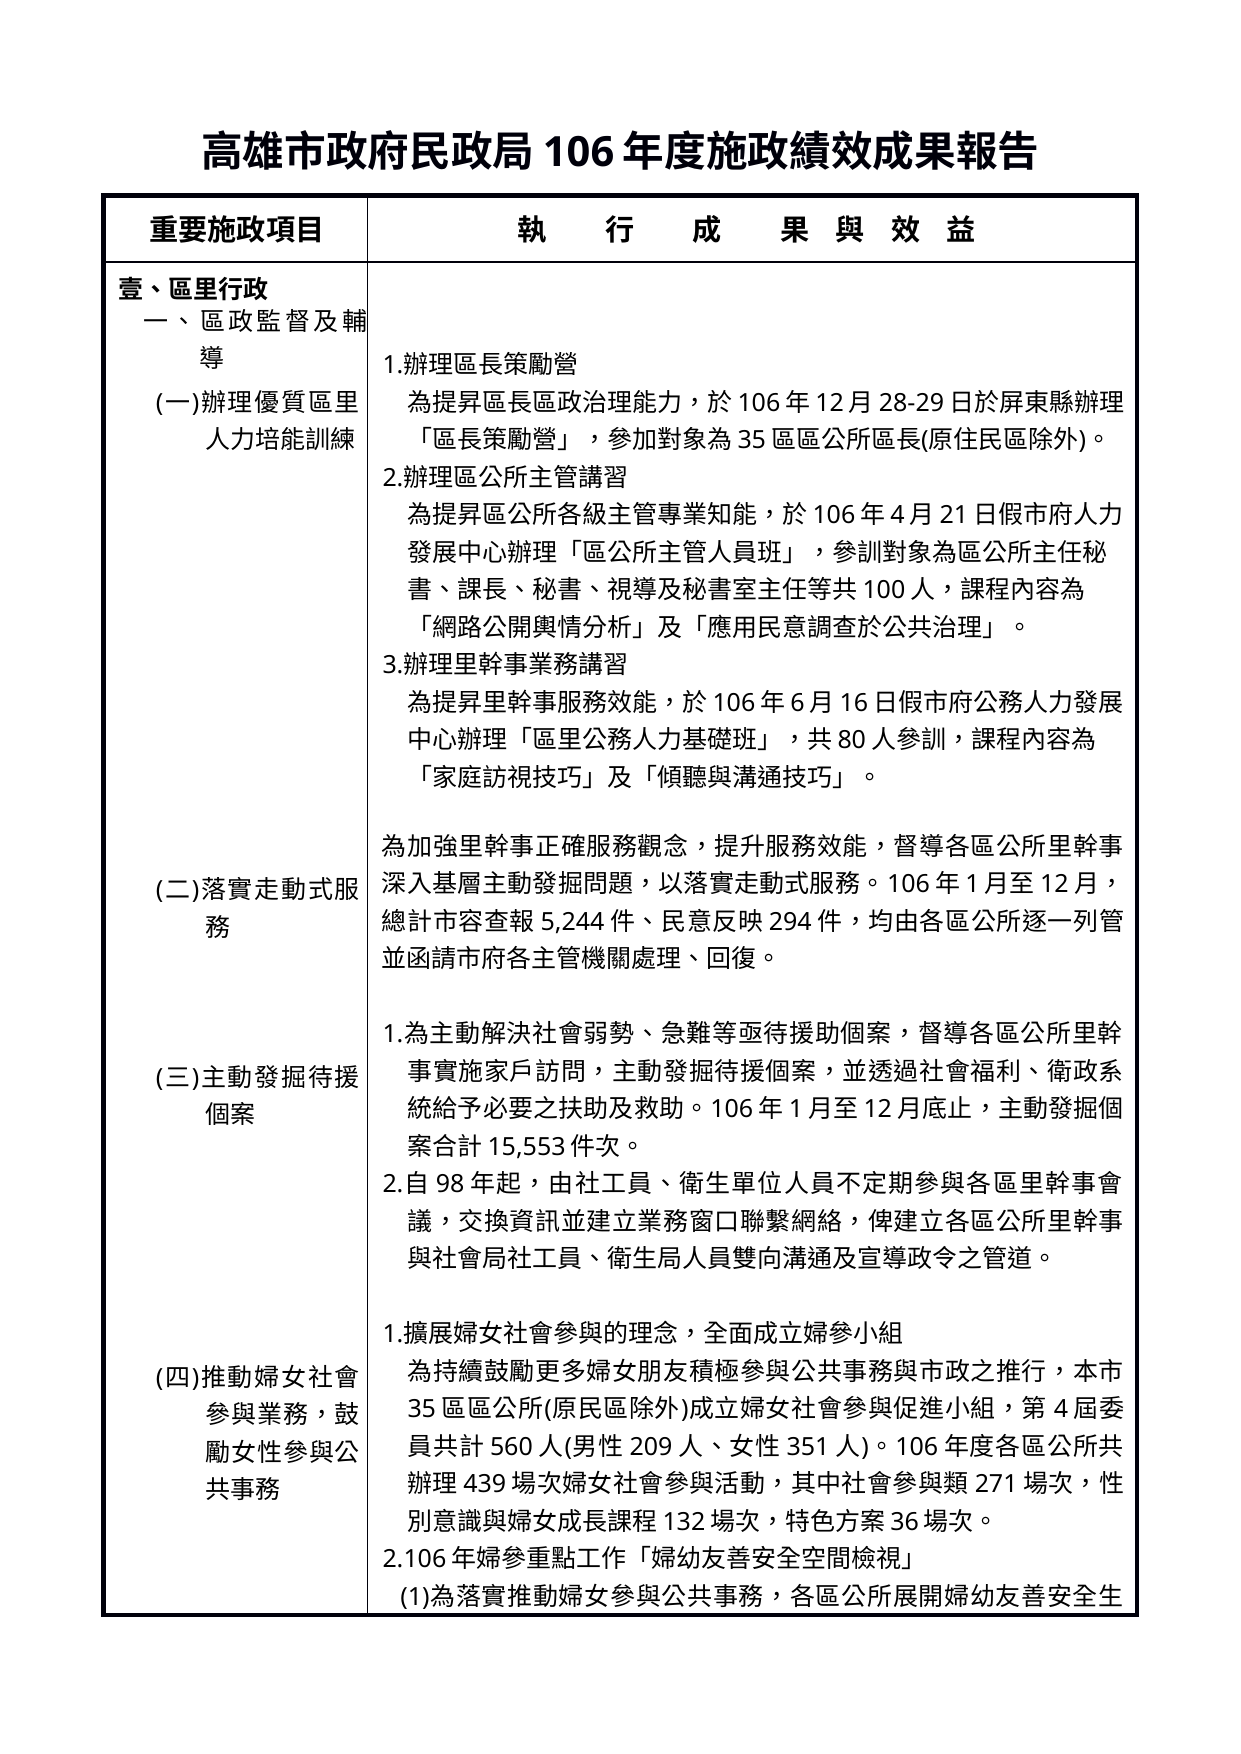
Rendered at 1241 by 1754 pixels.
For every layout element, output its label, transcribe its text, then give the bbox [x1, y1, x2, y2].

table_header 執 行 成 果 與 效 益 [368, 198, 1135, 261]
table_cell 1.辦理區長策勵營 為提昇區長區政治理能力，於106年12月28-29日於屏東縣辦理「區長策勵營」，參加對象為35區區公所區長(原住民區除外)。 2.辦理區公所主管講習 為提昇區公所各級主管專業知能，於106年4月21日假市府人力發展中心辦理「區公所主管人員班」，參訓對象為區公所主任秘書、課長、秘書、視導及秘書室主任等共100人，課程內容為「網路公開輿情分析」及「應用民意調查於公共治理」。 3.辦理里幹事業務講習 為提昇里幹事服務效能，於106年6月16日假市府公務人力發展中心辦理「區里公務人力基礎班」，共80人參訓，課程內容為「家庭訪視技巧」及「傾聽與溝通技巧」。 為加強里幹事正確服務觀念，提升服務效能，督導各區公所里幹事深入基層主動發掘問題，以落實走動式服務。106年1月至12月，總計市容查報5,244件、民意反映294件，均由各區公所逐一列管並函請市府各主管機關處理、回復。 1.為主動解決社會弱勢、急難等亟待援助個案，督導各區公所里幹事實施家戶訪問，主動發掘待援個案，並透過社會福利、衛政系統給予必要之扶助及救助。106年1月至12月底止，主動發掘個案合計15,553件次。 2.自98年起，由社工員、衛生單位人員不定期參與各區里幹事會議，交換資訊並建立業務窗口聯繫網絡，俾建立各區公所里幹事與社會局社工員、衛生局人員雙向溝通及宣導政令之管道。 1.擴展婦女社會參與的理念，全面成立婦參小組 為持續鼓勵更多婦女朋友積極參與公共事務與市政之推行，本市35區區公所(原民區除外)成立婦女社會參與促進小組，第4屆委員共計560人(男性209人、女性351人)。106年度各區公所共辦理439場次婦女社會參與活動，其中社會參與類271場次，性別意識與婦女成長課程132場次，特色方案36場次。 2.106年婦參重點工作「婦幼友善安全空間檢視」 (1)為落實推動婦女參與公共事務，各區公所展開婦幼友善安全生活空間檢視行動，截至106年12月底止，各區婦參小組檢視地點累計：公園120處、公廁31處、道路146處、市場22處、活動中心28處、治安死角41處、校園20處等，共計500處779項待改善項目，由區公所函報各項設施權管機關檢討改善，已獲改善有621項。 (2)結合檢視行動，找出並標示、紀錄社區內之治安死角、及容易發生治安問題的區域空間，共繪製42份「社區安全檢測地圖」。 (3)利用區公所各項集會及大型活動宣導、請里鄰長協助宣傳、於學校周邊發送地圖予家長及學童注意安全並張貼於公所網站、公佈欄、學校網站、里辦公處及里政資訊網廣為宣導，共計124場次，宣導人次共計13,301人(男5,939人，女7,362人)，宣導對象有學校、家長、學童、里民、不特定人士(網站)等。 本市38個行政區，幅員遼闊，截至106年12月底止，各區人口數以鳳山區359,120人最多，茂林區1,924人最少；若以里計，各里人口數最多者為左營福山里43,403人，最少為旗山區中寮里180人；若以面積而論，桃源區928.98平方公里為地理範圍最大行政區，鹽埕區1.4161平方公里最小。為使資源合理分配及有效利用，市府成立「行政區域規劃專案小組」，專職行政區域調整，俾使各行政區內基層幹部勞逸均等，資源合理配置及有效利用，區域均衡發展。 高雄有山、河、海等天然資源，各行政區各有自然或人文特色。因此，為發展地方區特色，促進在地經濟成長，輔導各區公所辦理區特色活動，研訂「高雄市政府民政局區特色活動審核作業實施計畫」。106年核定旗山、苓雅、內門、鳳山、林園、那瑪夏、大樹、鼓山、茂林、三民、鳳山、仁武、橋頭、甲仙、苓雅、旗津、新興、杉林、大寮、阿蓮、美濃、六龜及岡山等23區辦理30項活動，補助金額2,251萬元。 為瞭解本市小港區大林蒲鳳鼻頭沿海6里居民的遷村意願，106年3月設立「大林蒲鳳鼻頭普查專案辦公室」，由專人進駐並聘請12位約聘人員，106年4月14日公告開始進行普查，由里幹事及訪員親至各家戶面訪，並於6月7日完成普查作業，普查結果近9成民眾同意遷村，賡續協助進行遷村籌備作業。 為加強在地居民溝通，由哈瑪星地區民眾組成約1,800人榮譽大使顧問團，辦理8場榮譽大使顧問團講習會，協助宣達生態交通理念、盛典活動內容及活動配套措施說明，以利本市生態交通盛典活動之舉辦，同時展現公民參與的投入。盛典期間(10/2-10/6)並安排鹽埕、鼓山、左營、楠梓、三民、前金、苓雅、前鎮、旗津、小港等10區公所，共計46梯次、1,448人參與社區巡禮參訪，順利完成任務。 1.依地方制度法第82條第1項暨本市各區公所組織規程之規定，里長於任期內去職、死亡或辭職時，由區公所派員代理，並函報本府備查；其遺缺應自事實發生之日起3個月內完成補選；但所遺任期不足2年(即105年12月25日以後如遇里長出缺情形)者，則不再補選，由代理人代理至該屆任期屆滿為止。 2.106年里長出缺及派代情形如下： 1.各區公所審視實際需要召開里業務會報，本府及民政局均派員列席，以即時解決基層問題與滿足民眾需求。為表示對地方民意之重視，本府除請各局處指派業務單位且具決策權力的人員外，並由副市長及秘書長分別列席指導，以增進轄區內各機關協調聯繫效率。 2.106年計有楠梓、三民、美濃、前鎮及鳳山等5區召開里業務會報，建議案件237件，均由召開之區公所依規定登入本府「線上即時服務系統」之里業務會報建議案系統，再分別由本府各權責機關將辦理情形答復各建議人。 依「高雄市里民大會及基層建設座談會實施辦法」規定，「里為蒐集民情、反映民意、解決里內公共事務及其他重要事項，得召開里民大會或基層建設座談會，以每年召開一次為原則」。106年里民大會及基層建設座談會計有16里召開16場(里民大會10場10里、基層建設座談會6場6里)，建(決)議案或結論案共162件，均由召開之區公所依規定登入本府「線上即時服務系統」之里民大會建議案系統，再分別由本府各權責機關將辦理情形答復建議人。 1.為創新里政經營模式，民政局建置「里政線上e指通APP」，藉由網際網路的溝通介面平台，將里政資訊的觸角延伸至與市民互動中，以提供即時便利的服務。為推廣里政線上e指通APP，舉辦講習以宣導APP功能及操作方式，並安排參訪市立圖書館總館及搭乘輕軌體驗，藉以宣導市政建設成果，激發嶄新思維，進而以里政支持市政發展。 2.本活動於106年11月22日、24日分兩梯次辦理完竣，各區里長等約760人報名參加，市長、許副市長銘春皆親自出席。 「106年高雄市里長文康及講習活動」分別於3月1日至3日、8日至10日及15日至17日分三梯次辦理完成，計有558名里長參加。活動援例結合講習，由民政局張乃千局長親自為里長講授「液態社會下的新里政業務經營」，期許里長在里政業務經營上，投注更多的社會關懷，並追求生命中更高層次的勝利；里長上課出席踴躍，講習在熱烈討論氛圍中圓滿結束。 1.為協助里長以全新智慧方式服務里民，民政局特地建置里長與里民互動平台「高雄市里政線上e指通APP」，導入雲端智慧化管理，除了整合1999查通報及處理情形，更增加推播功能，讓里長透過APP將重要訊息隨時通知里民，更迅速快捷地跟里民互動，以強化里政經營績效。 2.為期使里幹事、里長、區公所同仁等主要使用者熟悉APP各項功能，爰辦理教育講習訓練，課程為開發系統之廠商講解APP操作以及系統管理，並讓參加人員於教育訓練時現場學習操作，如里長報修、重要訊息推播、里佈告欄、活動花絮、討論區、實物共享等功能。 1.內政部表揚資深績優民選地方公職人員內政專業獎章、特優村里長暨績優民政人員 內政部106年特優村里長暨績優民政人員表揚大會於106年7月18日假台北市國軍文藝活動中心戲劇廳舉行，本市受獎人員有3等內政專業獎章15位、特優里長15位及績優民政人員10位，合計40位。 2.表揚本市特優暨資深里長 本市106年特優暨資深里長表揚大會於106年8月18日假享溫馨囍宴會館大寮旗艦店3樓璀璨風華廳舉行，表揚特優里長91位，資深里長156位，合計247位。 依據「高雄市市議員及里長福利互助自治條例」，辦理市議員、里長福利互助補助。106年度因病住院醫療補助290件，補助金額678萬2,777元；喪葬補助41件，補助金額504萬元，共331件，合計1,182萬2,777元。 依據「高雄市里鄰長喪葬補助及遺族慰問實施要點」，核發本市里長喪葬補助及遺族慰問金，106年請領補助費及慰問金之里鄰長遺族計252人次(里長8人，鄰長244人)，共發給慰問金382萬元整。 本市106年(87年次役男)兵籍調查作業，依規定於106年2月底前完成，總計有15,725位役男接受兵籍調查，並已建立兵籍資料。 1.本市辦理106年役男徵兵檢查計17,156人。 2.本市徵兵檢查會計完成21,325位役男體位核定(內含105年11、12月完成體檢役男)，其中核定常備役體位14,553人(68.2％)、替代役體位1,090人、免役體位5,348人(含持重大傷病證明計82人、身心障礙證明計265人)、體位未定334人。(內含87年次役男4,024人)。 3.本市辦理役男申請改判體位複檢案計607件，入營驗退案計135件。 4.提供外縣市役男申請於本市代辦體檢計2,284人。 為尊重役男生涯規劃，擴大辦理19歲及106年6月應屆畢業役男，申請儘早入營服役措施。106年應屆畢業役男計有1,709人提出申請，均順利於6 月下旬至9月間徵集入營，使渠等役男能依個人生涯規劃儘早入營、退伍、就學、就業。 1.徵兵及齡男子經徵兵檢查後，其體格適合服「常備兵」或「替代役」者，辦理軍種、徵集順序抽籤，據以辦理徵集入營。 2.106年本市辦理273個場次役男抽籤，完成1萬2,896位役男抽籤作業。 役男經過抽籤，決定應服軍種兵科及入營順序後，依據內政部配賦，106年本市辦理102梯次役男徵集作業，徵集役男1萬4,417人入營服役。 一般替代役在政府公部門擔任輔助公共安全或社會服務之事務，以替代方式履行兵役義務，106年本市役男計2,582人提出申請服專長及一般資格替代役，錄取2,285人，錄取率為88%。 1.研發替代役於主管機關認可之公、私部門從事科技或產業研究發展工作，106年本市計705人通過研發替代役甄選資格，錄取532人，錄取率為75%。 2.107年起，國防部為儲備動員戰力，83年次以後出生之役男將回歸4個月常備兵役軍事訓練，爰停止辦理83年次以後出生役男申請服研發及產業訓儲替代役，82年次僅可申請服研發替代役。 產業訓儲替代役於主管機關認可之公、私部門從事技術工作，106年本市計73人通過產業訓儲替代役甄選資格，錄取39人，錄取率為53%。 依據「役男申請服替代役辦法」作業規定，106年本市計審查並核定役男276人服家庭因素替代役，並已徵集266位役男入營。 依據「常備役體位因家庭因素及替代役體位服補充兵役辦法」作業規定，106年本市計審查並核定役男907人因家庭因素服補充兵，並已徵集864位家庭因素補充兵役男入營。 依據「常備兵補充兵服役規則」及「替代役役男提前退役辦法」作業規定，106年本市計71位常備兵現役軍人因家庭因素申請提前退伍，36位替代役現役役男因家庭因素申請提前退役。 1.關心在營軍人及替代役役男家屬生活，凡經濟發生困難者，列級生活扶助等級，發放服兵役役男家屬一次安家費及三節生活扶助金，常備役三節生活扶助金及安家費共發放464萬9,730元、受益戶210戶521人；替代役三節生活扶助金及安家費共發放371萬2,060元，受益戶160戶393人。 2.常備役傷亡慰問因公(病、意外)死亡10人，共發放726萬4千元。 3.緬懷先烈春、秋祭國殤慰問國軍忠烈暨殉難人民烈士，發放市長慰問金計36萬元。 1.鼓勵替代役役男參與公益活動，發揮「公益、關懷」的人文精神，形塑替代役役男愛心服務社會之良好形象。 2.執行成果： (1)歲末年終獨居老人居家關懷及環境清潔暨年菜送溫情： 本活動自106年1月2日起至2月10日止，號召189人次替代役役男，協助57位獨居老人家度過溫馨的新年。 (2)捐血活動： 106年1月20日及7月28日辦理「高雄市替代役役男捐血活動」活動，計543人參加，捐血16萬6,790cc。 (3)關懷阿公阿嬤及協助環境清潔： 為協助獨居、年邁行動不便或生活自理困難長者居家清潔及生活關懷，特於106年8月1日起至9月30日止，投入28位替代役，協助本市18戶長者居家打掃，展現役男敬老愛老大愛精神。 為行銷幸福城市並落實健康管理理念，與各榮眷社區里長合辦眷村健康講座，106年計辦理16場次，參加人數2,055人，會中並配合活動辦理施政滿意度調查，滿意度結果達90%，獲榮眷社區里民的肯定與支持。 為緬懷忠烈，軍人忠靈祠燕巢園區及鳥松園區、忠烈祠分別於106年3月及9月辦理春、秋兩季祭典活動，均邀請當地軍政首長、代表及遺族約2,000餘人參與祭典活動與祭，場面隆重、溫馨感人。 本市兵役處106年獲中央對等補助300萬元，於軍人忠靈祠燕巢園區設置生命紀念樹葬園區，使用面積為1,749平方公尺，計有352個穴位。 為弘揚當年參戰官兵英勇事蹟，於衛武營都會公園內成立全台第一個八二三臺海戰役紀念館，除讓民眾藉此景仰戰役中的歷史英雄，並可作為戰爭與和平之全民國防教育場域，讓國人省思和平的可貴，並成為市民緬懷歷史新地標。106年參觀人數約計7,650人。 本市106年替代役備役役男列管人數合計3萬8,156人，依服役組別分類管理及每月更新全市列管人數。 本市替代役備役役男演訓召集及一般替代役役男在職訓練暨編管中心揭牌典禮於106年7月14日假鳳山區公所大禮堂辦理，是日召集公共行政役備役役男90人及現役一般替代役役男150人共同實施防災訓練暨編管中心成立揭牌典禮，藉由防災訓練及實地演練，以儲備本市支援災害防救人力。 本市106年後備軍人列管人數合計32萬2,143人。 運用後備軍人組織系統，辦理捐血、防疫等公益活動執行成果： 1.捐血公益活動 106年本市與各區後備軍人輔導中心共同辦理捐血活動，共捐輸17萬3,250cc愛心熱血。 2.淨山及登革熱防治公益活動 本市各區後備軍人輔導中心積極動員後備軍人及眷屬，進行社區掃街清除登革熱病媒蚊孳生源，並分別假壽山公園、大崗山及林園中芸海灘辦理3場次淨山淨灘活動，動員後備軍人及眷屬250人次，用行動來維護自然生態環境，愛地球。 1.106年8月份實施本市38區役政業務督考訪視，藉業務平時考評及年度業務訪視，檢視業務缺失，落實行政革新，使役政業務臻於完善。 2.106年內政部役政署役政業務定期督訪，本市成績評列A組優等。 1.本市106年全民防衛動員暨災害防救(民安3號)演習及軍民聯合防空(萬安40號)演習於5月11日辦理，尤其在警察局主導及相關單位努力下，本市軍民聯合防空(萬安40號)演習成績獲演習統裁部評鑑為全國第1名。 2.協助市府辦理水災災害防救演習，申請國軍支援市府水利局於106年6月6日假本市茄萣區興達港漁會旁辦理「106年水災災害防救演習」，兵役處協請陸軍第八軍團、陸軍工兵訓練中心、陸軍39化兵群及高雄市後備指揮部，計支援兵力31人及履帶機動橋、重型消毒車及中型戰術輪車等9車輛，演習順利成功，提升民眾防災教育。 3. 106年6月豪雨、7月尼莎、海棠颱風及8月天鴿颱風期間，本市協調國軍兵力支援六龜、那瑪夏、旗山、桃源、甲仙等5區，申請國軍兵力711人次及機具133輛次，協助災害防救及市民撤離等工作。 建立軍民良好互動、加強在營軍人慰問，藉以關懷激勵國軍官兵士氣，於三節前組團分赴各新訓中心及轄區陸軍、海軍、憲兵、後備及外島等部隊慰問，共計62個單位，計發放慰勞款338萬元。 1.兵役處輔導之市府員工社團「包裝藝術社」，於106年辦理12次社團課程活動，並舉辦3次成果作品展示。 2.配合人事處宣傳，提供活動相片及作品於社團櫥窗展出達1個月，並於106年11月3日參加「高雄市政府106年員工社團成果展」，獲市府同仁熱情參與。 3.106年度社團活動評鑑成績為98分(初評)，評列為優等。 1.辦理106年春節揮毫活動 106年1月18日及19日假本府鳳山行政中心大禮堂舉辦三個場次，由八方藝術學會及王振生翁文教慈善基金會邀請書法大師現場揮毫，現場贈送500幅春聯予民眾，讓市民朋友提早體驗年節氣氛。 2.辦理「106年度市民集團婚禮」 106年度市民集團婚禮於106年6月10日假高雄巨蛋舉行，共有150對新人參加，現場約2,000位親友觀禮。福證儀式由許銘春副市長為新人證婚，介紹人由本府法制局局長陳月端擔任、證人分別由民政局張乃千局長及社會局姚雨靜局長擔任。當日現場新人、來賓及觀禮人員透過「Kaohsiung Fall In Love」留下溫馨美好回憶。另於6月25日假四維行政中心3樓多媒體簡報室，安排新人與市長合影留念。 3.辦理106年孝行獎 活動於8月26日假君鴻酒店與高雄意誠堂關帝廟及高雄港口慈濟宮合辦，除各提供獎助金1萬元給10名得主外，高雄港口慈濟宮更提供後續獎助學金的關懷，讓貧困學子在求學階段無後顧之憂，活動安排孝行楷模進行點心DIY後贈與長輩表孝心及參訪85大樓。 4.辦理106年「16歲單車成年禮─20公里挑戰行」 活動於11月4日辦理，約500名學子從鳳山行政中心府前廣場出發沿澄清湖、東便門、訓風砲台及鳳山溪自行車道騎乘約20公里，參加人數為歷年最多。 1.辦理「消弭對同志歧視教育研習班」 本課程分別於5月2日及6月6日假本府公務人力發展中心辦理完竣，計164名同仁參訓，經統計結果，認為對第一線服務工作有所助益，高達九成以上。另人發中心已將本課程剪輯成線上課程，於107年上架至「港都e學苑」，供市府所有同仁學習。 2.辦理106年同志公民運動 活動以「多元公民-眾聲喧嘩」為主題，分別於11月2日及5日舉辦「同志權益聯繫會報」及「酷兒達人秀決選暨同志友善社團擺攤」等活動，首次辦理「同志權益聯繫會報」。 3.辦理「2017人權紀念音樂會」 活動於12月10日於捷運美麗島站光之穹頂大廳辦理，首次邀請聲樂家、小提琴家及烏克麗麗演奏人權議題曲目，用音樂帶領大家回顧過往追求人權所付出的努力，現場約250人聆聽。 4.辦理人權學堂業務 人權學堂106年辦理活動如下： 1.輔導本市宗教團體辦理設立登記 本市登記有案寺廟1,475間、教堂79間、基金會9間，合計1,563間。依據「監督寺廟條例」、「辦理寺廟登記須知」、「寺廟登記規則」、「高雄市政府審查宗教業務財團法人設立許可及監督要點」及相關法令，積極輔導宗教團體發展宗教相關業務。 2.辦理本市寺廟全面換證作業 配合內政部辦理全面換證作業，本市須換證之寺廟數近1,500家，截至106年12月底換證率98.71%，換證率六都第一，其餘未能換證部分全數報請內政部研議。 3.輔導土地及建物合法化件數 截至106年12月止，已受理寺廟申請興辦事業計畫108案，同意件數62案，受理中46案。 4.輔導寺廟辦理地籍清理件數 截至106年12月止，已受理申辦土地更名登記33案，同意件數計33案。完成更名登記土地計126筆，面積合計12萬3,552.62平方公尺。 5.辦理宗教活動防制計畫 截至106年12月31日止，通報(含宣導)宗教活動3,593件，其中區公所2,233件、消防局1,384件、警察局299件及環保局461件(部分重複通報或宣導)；另截至106年12月31日止，針對廟會活動裁罰案件合計1,623件，罰鍰計486萬元，受裁罰團體132家，其中47家立案寺廟，其餘85家係未登記宗教場所，未來持續針對未登記宗教場所加強取締。 6.舉辦宗教團體法(草案)座談會 為加強各界宗教團體法(草案)認識並透過意見交流，於106年7月18日假鳳山行政中心大禮堂與內政部共同舉辦宗教團體法(草案)座談會，參加人數約350人。 7.辦理宗教執事人員業務講習活動 為輔導寺廟合法化及宣導相關法令予寺廟執事人員，於10月25及27日，分別於前鎮及岡山等區辦理2場次宗教執事人員業務講習。講習內容從宗教團體登記(變動)制度、宗教事業土地與建物法令談起，由民政局資深同仁擔任講師，透過淺顯易懂案例分享，讓宗教團體更了解申請程序，有助於日後申辦案件之順暢。其中前鎮場次特別規劃結合市政參訪行程，會後邀請宗教團體一同搭乘輕軌，親身體驗大眾運輸帶來之便利性，2場次共計約有350人參加。 8.辦理106年高雄市政府宗教事務輔導小組會議 為協助本市宗教團體解決目前遭遇困境及進行相關議題研討，於12月21日假鳳山行政中心3樓簡報室召開106年高雄市政府宗教事務輔導小組會議，共20名宗教執事代表參與，提案討論事項10案，臨時動議4案，會後將函請各權管機關依決議內容研處。 1.提報內政部表揚105年績優宗教團體 內政部於106年9月1日表揚105年度績優宗教團體，本市獲表揚的宗教團體有紫竹林精舍等22家，其中有1家(紫竹林精舍)同時亦獲行政院獎勵。 2.辦理本市105年度績優宗教團體觀摩暨表揚大會 為鼓勵寺廟、教會(堂)力行祭典節約，減少浪費，將節省經費興辦公益或慈善事業，以促進地方建設，造福社會人群，於106年8月10日至11日辦理績優宗教團體觀摩暨表揚大會。105年度捐資金額達100萬元以上獲表揚的績優宗教團體共122家，捐資金額總計8億5,372萬7,178元。 1.市府已核定真耶穌教會、天主教山地教會、曠野教會、青山教會、愛農教會、妙禪寺、白雲寺、北極殿(小愛小林土地公廟、日光小林土地公廟)及杉林重生教會等10案所提報之興建計畫書並簽訂協議書。 2.真耶穌教會、天主教山地教會、曠野教會、青山教會、愛農教會、妙禪寺及杉林重生教會等7案已取得建照。其中真耶穌教會、天主教山地教會及愛農教會已將建物所有權登記為本市，管理機關為民政局，並簽訂委託管理契約書。餘曠野教會、妙禪寺及杉林重生教會未取得使用執照；白雲寺及北極殿(小愛小林土地公廟、日光小林土地公廟)未於莫拉克颱風災後重建特別條例施行期滿前(103年8月29日)取得建照，將依一般申請興建寺廟程序辦理。 3.另依據市府與青山教會102年簽訂協議書規定，教會於建物完成後，未持續與市府簽訂委託管理經營契約，依協議書與該教會終止契約。持續辦理公告徵求其他宗教團體經營該設施等事宜。 1.因應電子化申請作業趨勢，於101年7月建置「線上調解聲請服務系統」，並於103年10月就使用情形進一步更新版面，以貼近民眾使用習慣。106年線上申請2,833件，累計至106年12月止，線上申請調解案件數8,561件，未來將持續請各區公所協助宣導市民善加利用。 2.辦理「106年度調解委員觀摩聯誼暨講習活動」 「106年度調解委員觀摩聯誼暨講習活動」於106年5月2至3日假東部地區辦理，會中表揚105年度績優調解委員會及績優調解人員等；另講習活動邀請臺東地方法院侯弘偉法官及財團法人汽車交通事故特別補償基金盧德彰專員講授調解業務相關法令新知，供調解委員未來調解時可參考運用。 3.辦理「105年度各區調解委員會調解績效考評」 依據法務部106年修訂「法務部鄉鎮市調解獎勵金核發要點」規定，於106年4月14日假民政局四樓防災通報中心辦理「105年度各區調解委員會調解績效考評」，並於5月23日提供初評名次前12名之區公所成績函報法務部評定，106年11月09日經法務部核定本市所轄調解委員會績效為第2級。 4.協助內政部舉辦「105年調解案件榮獲中央各獎項績優人員表揚大會」 協助內政部於106年9月12日假臺北市國軍文藝活動中心舉辦「105年調解案件榮獲中央各獎項績優人員表揚大會」，本市共9位資深調解委員服務年資30年以上獲頒總統感謝狀。 為提高民眾申辦業務便利性，市立殯儀館及納骨塔服務中心均成立單一窗口受理民眾申請各項殯葬設施的使用。105年第一殯儀館受理申請殯儀設施18,132件，火化作業17,472件；第二殯儀館受理殯儀設施3,923件，火化申請3,500件；總計共受理申請殯儀設施22,055件，火化作業共20,972件。公墓安葬84件，納骨塔晉塔數14,792件。 1.因應民眾清明節掃墓的傳統習俗，為讓民眾方便圓滿地完成此一祭祖習俗，本府特辦理「106年度清明節為民服務工作」，並成立「掃墓勤務協調中心」，於3月25、26日及4月1日至4日等6日提供免費掃墓接駁車直達墓區，並配置人員於各主要公墓區、納骨塔區等處現場引導交通動線及提供即時服務。各項服務措施藉由記者會、殯葬管理處官網「清明專頁」、有線電視跑馬燈、本府LINE官方群組、環保局垃圾車懸掛布條等多元方式積極宣導，於106年4月4日圓滿完成。 2.因應每年中元普渡習俗，殯葬管理處聯合高雄市葬儀商業同業公會、大高雄葬儀商業同業公會、高雄市園藝花卉商業同業公會、高雄市花業協會、高雄市殯禮服務職業工會、高雄市殯葬改革協會及高雄市佛臨濟助會等人民團體及殯儀服務業者辦理普渡活動，106年9月11日(農曆7月21日)於殯葬管理處圓滿完成。 1.核發殯葬禮儀服務業經營許可案 為落實殯葬管理條例第42條規定：「經營殯葬服務業，應向所在地直轄市、縣(市)主管機關申請經營許可後，依法辦理公司或商業登記，並加入殯葬服務業之公會，始得營業」。本市殯葬禮儀服務業申請經營許可案，106年許可41件，備查42件，變更68件，廢止27件，停業6件，復業7件，共計155件。總計自92年7月1日至106年12月底止，許可總件數550件，備查總件數600件，合計1,150件。 2.辦理違法殯葬設施拆除案 本市於106年1月11日拆除位於三民區鼎金段114、210及211地號之違法殯葬設施，另於同(106)年度1月16日拆除橋頭區甲樹路151號等共三處之違法殯葬設施。 3.處罰違反殯葬管理條例規定之案件 辦理本市106年度度違反殯葬管理條例案件共計11件，經裁處行政罰鍰總計194萬元，已繳納罰鍰83萬元。 1.本市106年度殯葬設施與殯葬禮儀服務業查核及評鑑，接受查核評鑑殯葬服務業之業者共計202家、公立殯葬設施計有殯儀館設施4處及納骨塔(堂)29座。第一階段評選殯葬服務業15家、公立殯儀館設施2處及納骨塔(堂)2座進入第二階段複評，於106年9月15日評鑑績優業者共計優等11家、甲等3家，評鑑結果同步公佈於殯葬管理處網站及製作海報張貼於公立殯葬設施與公立醫院供民眾參考。並於107年1月25日假殯管處行政中心辦理頒發獎狀公開表揚；另未配合106年度排定評鑑者，已將相關名單公佈於殯葬管理處網站，列入受輔導對象並積極輔導改善。 2.為落實生前殯葬服務契約之管理及保障消費者的權益，依據查核生前殯葬服務契約協調聯繫實施方案，辦理106年度生前契約業者會計師查核，清查轄內6家業者，於106年9月15日查核完成，結果皆符合規定。 1.第一殯儀館火化場家屬休息室改善工程 第一殯儀館火化場家屬休息室因現有空間使用動線、設施陳舊不足，難以符合民眾需求，重新規劃家屬休息室之空間動線及提供溫馨休息環境，並於整修後委由民間專業廠商經營輕食餐飲區域，藉此方式提供簡單、健康之輕食及飲品，以服務治喪及洽公民眾，塑造專業、便民、高效率的服務，期能提升市府為民服務品質，讓家屬、業者滿意及政府形象提升之三贏局面。 2.開放信用卡繳納規費 為提供民眾更多元的繳費方式，增加繳款便利性，與財團法人聯合信用卡處理中心合作，建置「公務機關信用卡繳費平台」，自105年8月1日開放民眾以信用卡支付殯儀設施使用費，截至106年12月已受理1,637件。 1.推動環保金爐委外經營及禁止庫錢露天燃燒 為徹底解決露天焚燒紙庫錢的空氣污染問題，本市殯葬管理處於103年1月創全國之先，設置4座附有完整空污防制設備的環保金爐(第一殯儀館3座、第二殯儀館1座)，103年焚燒量420公噸，104年焚燒量1,300公噸，105年全年焚燒量為1,400公噸，106年全年焚燒量為1,450公噸，成效卓著。106年12月22日再首創環保金爐委外經營管理，完成既有4座環保金爐設備移交予廠商開始收費經營管理(OT)；另將增設2座環保金爐(BOT)，預定107年4月完工，屆時本市將完全禁止庫錢露天燃燒。 2.第一殯儀館及第二殯儀館禮廳全面實施電子輓額 為推動垃圾減量環保措施，避免燃燒傳統布(紙)製輓額造成空氣污染，第一殯儀館及第二殯儀館於106年1月1日全面實施電子輓額，禁止傳統布(紙)製輓額。自103年2月試辦電子輓額，103年提供763場次6,884件電子輓額，104年提供1,012場次14,474件電子輓額，105年提供3,828場次93,767件電子輓額。106年1月1日起，共提供4,895場次149,861件電子輓額，成效卓越。截至106年12月31日止，本市計提供10,498場次264,986件電子輓額。 3.本市樹灑葬免收規費再延長2年 為落實殯葬設施環保化，本市設置2處樹灑葬區:旗山樹葬區及燕巢深水山公墓(璞園)樹灑葬區。為提高民眾接受環保葬法，設籍本市市民樹灑葬免收規費的措施，將再延長2年至107年4月25日止。截至106年12月31日，旗山區已使用1,224個穴位，燕巢深水山公墓(璞園)已使用1,163個穴位，共使用2,387個穴位。依103年213件，104年412件，105年654件，106年930年之申請件數趨勢，顯見市民接受意願提高。 1.辦理杉林區第四公墓暨納骨塔新設工程 為有效解決杉林區第四公墓舊納骨塔滲水陳疴，因應當地居民身後晉塔需求，並配合覆鼎金公墓回教墓區遷葬後回教徒墓葬用地需求，規劃於杉林區第四公墓範圍內(杉林段26-97地號)新設納骨塔(可容納15,000個櫃位)、樹灑葬區(640個穴位)及歸真園區(400個輪葬穴位、34個土葬墓基)，開發面積約0.95公頃。106年10月6日開工，歸真園區預定107年2月完工，納骨塔預定107年10月完工。 2.高雄市公立納骨塔增設櫃位及周邊修繕案 為解決納骨塔櫃位不足之需求並考量宗教性差異，自105年起至109年，於仁武、鳳山、湖內、內門、旗山、路竹等6區增設15,200個櫃位及進行周邊綠美化工程，以解納骨塔櫃位不足之需並美化納骨塔周邊環境。櫃位面板均採現代化設計，並配合裝潢燈光，營造高質感的緬懷空間，除單人櫃位，並增加雙人位、西式櫃位，提供多樣選擇。 3.完成公墓道路、納骨塔設施改善案 總經費639萬6千元，施作區域為內門區公墓道路，六龜、岡山、彌陀、仁武、路竹、大社等區納骨塔周邊設施修繕，106年6月1日開工，11月20日完工。 4.完成旗津生命紀念館增設「祈福燈」 為活化旗津生命紀念館空間利用，運用民間寺廟光明燈構想，於1樓大廳設置1,728座LED手工精製白色觀世音菩薩祈福燈。經費350萬元，106年3月31日完工，6月27日開放民眾申請，截至12月31日止，已使用580座。 5.完成內門第七公墓地坪整修及擋土牆改善工程 改善105年6月連續豪雨影響造成納骨塔周邊多處地層下陷及擋土牆掏空。經費239萬6,100元，106年5月30日完工。 6.完成行政院核定「105年莫蘭蒂、馬勒卡及梅姬風災所需公共設施復建經費」復建工程 (1)田寮第3公墓聯絡道復建工程 田寮第三公墓經風災豪雨侵蝕，聯絡道路及周邊擋土牆嚴重損毀，影響民眾行走及行車安全。經費190萬3,221元，106年5月15日完工。 (2)燕巢深水公墓修繕工程 改善燕巢深水公墓第25區邊坡經風災豪雨侵蝕造成邊坡滑動及墳墓下方土壤掏空，避免影響民眾行走安全。經費150萬5,300元，106年5月12日完工。 1.辦理三民區覆鼎金公墓遷葬案 覆鼎金公墓面積45公頃，地上墳墓16,339座，其中實墓10,556座、空墳5,773座，遷葬經費6億5,192萬8千元，分4區(A、B、C、D)4期辦理遷葬作業，預定於107年完成。A區於106年1月14日完工，B區106年9月18日完工，C區106年12月12日完工。D區遷葬公告自106年7月3日至107年1月2日，截至12月31日受理墓主申請自行遷葬補償費292件，代為起掘預定107年1月9日開標。 2.完成岡山16公墓遷葬案 岡山16公墓面積6,385平方公尺，地上墳墓數26座，遷葬經費為384萬4,491元，106年3月13日完成遷葬。 3.完成岡山後協公墓遷葬案 岡山後協公墓面積7,984平方公尺，地上墳墓數12座，遷葬經費為157萬9,975元， 106年3月13日完成遷葬。 為倡導節葬、簡葬的環保觀念，結合民間資源，由高雄市佛臨濟助會協助辦理無名氏聯合奠祭，並鼓勵有親人往生的一般民眾參與。106年辦理2場，殮葬14位無名氏或有名無主大體者；截至106年12月31日，共完成56場次「聯合奠祭」，殮葬355位無名氏及128位家境清寒者。 1.委託本市人力發展中心辦理「戶政人員研習班」兩梯次，計88人次參訓；「戶政管理研習班」，計40人次參訓。 2.為增進志工服務認知及培養嶄新且具有創意的行動融入服務之中，辦理106年「戶政志工講習會」計310人次參加。 3.配合內政部辦理「戶政為民服務分區研習會」共3梯次計50人；配合內政部辦理「戶政主管人員研習班」計4人參訓；配合內政部辦理「戶政業務研習班」共2梯次計8人參訓。 4.為強化戶政人員業務專業知能，各戶政事務所邀請資深戶政人員或聘請業務相關講師，舉辦國民身分證人貌辨識、公文講習、為民服務溝通技巧、戶政實務及案例研討等教育訓練，計394人次參訓。 1.戶政事務所於受理民眾遷徙登記時，如發現有異常情形者，設簿列管主動查處或洽分駐(派出)所派員協助會查，至106年12月31日止，共查察15,550人，查明實際居住者14,842人，虛報遷徙依規定辦理撤銷遷徙登記或主動辦理遷出登記者685人，持續查處中23人。 2.戶政事務所受理民眾遷徙登記後，轄內分駐(派出)所勤務區員警依勤區查察處理系統取得戶籍資料訪查，發現戶口狀況與戶籍資料不符時，通報戶政事務所依規定辦理。 1.戶政事務所實施「起身迎賓」與申辦案件「預審制度」。戶政人員「起身迎賓」可拉近與民眾的距離，建立親切服務的形象；實施「預審制度」，透過預先審核申辦案件所需備妥的文件，減少民眾等待時間過久又無法辦妥案件的抱怨，106年計服務674,676人次。 2.按戶政事務所員額編制規模，每季每所實施電話服務禮貌測試1至2次，106年全年計測試1,541次。 3.遴選態度良好、熟悉各種法令人員擔任櫃台窗口作業，並加強訓練櫃台服務人員的服務態度及處理各項申辦案件的專業知能，縮短民眾等候時間。 4.協請志工主動招呼民眾，引導洽公民眾至需求櫃台，給予民眾良好印象。 5.戶政事務所不定期舉行改善服務態度檢討會，檢討與分享服務態度優劣案例，使同仁更加注意與改進。 加強櫃台服務功能，提供單一窗口服務，整合內部服務流程，於辦公廳舍明顯處，設置申辦程序的標示；另對於不符規定的申請案件，一次告知，106年計開立27,172張一次告知單。 1.訂定「為民服務工作意見調查表」，由戶政事務所交洽公民眾填寫，以瞭解市民對戶政服務的滿意度，作為改進服務之參考。 2.戶政事務所均設置民意信箱(計48處)，提供民眾隨時提供建言，對於民眾申訴案件，專人即刻回覆處理。 3.建立民眾抱怨處理機制，提供即時、有效的處理，加強後續追蹤處理改善，降低民眾抱怨頻率。 1.戶政跨機關便民資訊平台通報服務提升為「N合1」，讓民眾在戶政事務所辦理戶籍遷徙或變更姓名後，僅需填妥「通報作業民眾同意書」並勾選申辦項目，即可由戶政人員於線上登錄並立即傳輸同意書至相關機關完成地址或姓名變更申請手續，節省民眾寶貴的時間，106年服務330,841件。 2.在少年及家事法院設置「高雄市政府民政局戶政服務站」，每週(週二、四)二天，下午2時至5時止，派員到場辦理保護家庭暴力資料註記、收養登記等戶籍登記，讓家暴被害人於接獲法院審理終結核發保護令時，能及時在戶政服務站或以傳真申請註記「禁止相對人閱覽或交付被害人及受其暫時監護之未成年子女戶籍資料」，提供即時、便捷的服務，落實戶籍登記正確性，106年受理戶籍核發等案件數計1,561件。 3.推動跨機關「遠距視訊服務網服務」，便利民眾申辦各項稅捐業務，戶政事務所與稅捐稽徵處合作，由美濃(含六龜)、燕巢、路竹、梓官(含彌陀)、林園、大社、湖內、茂林、桃源、那瑪夏及旗山 (含內門、杉林、甲仙) 等戶政事務所辦公廳舍內，設置遠距視訊系統設備與本市稅捐稽徵處所屬鳳山、大寮、岡山及旗山分處連線，提供行動稅務服務，106年受理28,201件。 4.為避免護照遭冒辦，配合外交部辦理「護照親辦人別確認」作業，凡首次申請普通護照者，本人無法親自至外交部領事事務局或外交部中部、南部、東部及雲嘉南辦事處申辦，可先至全國任一戶政事務所填妥普通護照申請書並作人別確認後，再將普通護照申請書併同申請護照應備文件委託旅行業者、親屬或同事續為代向領務局或外交部三辦申請護照，106年受理42,682件。 5.協助社會局發放婦女生育津貼及育兒袋作業，符合請領條件者，至戶政事務所辦理出生登記，即可領取，106年核發生育津貼19,467件。 6.推動「戶政有愛 溝通無礙」手語服務，讓聽(語)障朋友至戶政事務所洽公時，快速完成申辦事項，106年服務52人次。 7.為擴大便民服務效益，本市與澎湖、金門、連江、臺東、花蓮及屏東等縣市實施跨域合作，各戶政事務所實施戶政業務行政協助受理民眾申辦出生(含同時認領)、原住民身分登記等戶籍案件服務，免除民眾奔波往返舟車勞頓之苦。106年計受理77件。 8.為扶助偏遠地區民眾取得法律諮詢資源，以解決遭遇的法律問題，與「財團法人法律扶助基金會」合作，運用電腦視訊，於旗津等19個戶政事務所及辦公處，免費提供預約視訊法律諮詢服務，讓需要專業性法律幫助的民眾，得到協助，維護其權益，106年受理23件。 9.強化機關戶政連結作業，減少民眾申請戶籍謄本，各機關透過連結取得戶籍資料，區公所對於社會救助案件直接造冊由戶政事務所提供戶籍資料，106年主動協查27,724件。 10.106年5月份報稅期間，每週一至週五由本市苓雅戶政事務所、鳳山第一戶政事務所及岡山戶政事務所延伸服務據點，派員至財政部高雄國稅局及財政部高雄國稅局鳳山、岡山分局駐點服務，受理民眾申辦自然人憑證，可當場以自然人憑證完成報稅，此一服務措施係落實市府「以網路代替馬路」的理念，本次跨域合作辦理自然人憑證件數計247件。 1.每週一至週五早上7點30分受理戶籍登記，實施戶所有鼓山、左營、楠梓、三民一、三民二、苓雅、前鎮、小港、鳳山一、鳳山二、大寮、大樹、鳥松、岡山及路竹等15個戶所，106年受理8,247件。 2.午間不打烊服務措施，中午休息時間繼續上班服務民眾，106年受理217,990件。 3.推動「6912－戶政週末貼心服務」，每週六上午9時至12時，鼓山、左營、楠梓、三民區第一、三民區第二、新興、苓雅、前鎮、小港、鳳山區第一、鳳山區第二、大寮、岡山、旗山、美濃、仁武及梓官等17個戶所彈性上班，其餘戶所採預約服務，民眾可於3天前以電話或網路預約，106年受理50,869件。 4.假日派員受理結婚登記，配合97年5月23日民法修正施行，結婚由儀式婚改為登記婚，各戶政事務所應民眾登記結婚之需，配合於假日受理預約結婚登記案件，106年受理1,685件。 1.辦理同性伴侶註記，104年5月20日起開放現設籍本市之成年民眾，於戶役政資訊系統所內註記同性伴侶記事，以落實性別多元文化及促進同性伴侶權益，截至106年12月31日止共計受理447對，並自105年11月11日起核發同性伴侶證，以便利其申辦緊急事項使用。 2.首創戶政到宅免付費服務專線「0800380818」，縣市合併後擴大連結 1999市民服務專線，提供年邁長者及重大傷病民眾申請須親自申辦的案件服務，只要1通電話，即派員到現場收件，106年受理1,735件。 3.設置「愛心親善櫃台」，秉持「老吾老以及人之老，幼吾幼以及人之幼」視民如親的精神，各戶所設置「愛心親善櫃台」，專人專櫃服務年長、身心障礙、懷孕婦女或攜帶嬰幼兒者，免抽取號碼牌，106年受理9,101件。 4.規劃民眾候件休息區、幼兒照護區、愛心服務台，備舒適座椅、書報雜誌、老花眼鏡、愛心傘及茶水設施等供民眾使用；幼兒照護區並安排專門服務人員提供全方位服務。 5.受理集體申辦自然人憑證，嘉惠上班族群，106年核發48,469張。 6.針對殘障朋友，設置專用電鈴、步道、廁所、電梯等設施，並派專人接待引導，106年服務3,290件。 7.為服務國中三年級學生年滿14歲初領國民身分證，戶政事務所每年3月至5月期間，前往轄內各國中受理申請，106年受理11,193件。 8.建置中英雙語標示，營造雙語環境，便利外籍人士洽公。 9.本市戶政事務所於48處服務據點設置「iTaiwan」、「WiFi」無線上網熱點及手機免費充電服務，提供民眾免費上網及手機充電的服務。 10.設置「電子戶籍謄本專區」，方便民眾利用自然人憑證申請具電子簽章並經加密的電子戶籍謄本，並提供免費列印。 11.提供協尋親友服務 於依法原則下，民政局訂定「高雄市各區戶政事務所提供協尋親友服務實施計畫」，運用戶政現有資源，由戶政事務所代轉尋人訊息，讓被尋人自行決定是否聯絡，提供民眾一個尋找失聯親友的管道，106年受理1,227件。 12.全國首創成立「行動戶政所」 本市於104年9月成立「高雄市行動戶政所」，前往台灣銀行、長青綜合中心、正修科技大學、義守大學、祥和山莊等，提供便捷的戶政服務。105年9月本市各戶政所全面實施，截至106年12月底已受理31,577件服務案件，免除民眾因工作而產生申辦時間安排的困擾，深受民眾肯定。 13.推動「走動式櫃台」創新服務 因應數位化時代趨勢，本市戶政事務所以開創新服務的方式，打造出更人性化、即時互動的「走動式櫃台」，讓服務人員走出櫃台運用平板電腦，主動提供民眾諮詢、預審等走動式服務，透過「戶政資訊服務網」及「戶政線上e指通APP」等平台，提供民眾各項戶政業務申辦須知、便民措施介紹與最新戶政法令宣導等即時性服務及正確的資訊。 14.全國首創「高雄市戶政線上e指通」APP服務 建置「高雄市戶政線上e指通」APP系統，改造申辦流程，讓民眾透過e指通隨時隨地線上申辦戶籍登記，將申請資料連同應附繳證件掃描或以相機拍照影像檔上傳作業系統完成登記，再前往戶政機關取件，縮短申辦等候時間，並提供線上預約、最新消息、戶政資訊、線上查詢及尋找戶所等服務項目。106年受理計8,025件。 1.宣導各項戶政便民措施及執行成效，指定專人定期蒐集輿情報導，並善用報章傳播媒體及召開記者會，廣為宣導各項戶政服務執行績效，106年召開3次記者會、7次新聞台(電台)專訪、222次新聞發佈。 2.民政局網站隨時提供各項便民服務措施及政令等資訊，同時督促本市各戶政事務所配合於網站加強宣導政策及政令，適時公布戶政服務執行成效。 3.本市各戶政事務所均設置公布欄、網站、市政宣導區及跑馬燈，加強宣導政令及便民服務措施，106年計宣導324則訊息。 4.建置「高雄市戶政資訊服務網」，網站提供戶政服務、案例法規、線上服務、人口統計及新住民等5大服務主題，即時提供戶政最新消息、戶政案例與法規等戶政訊息，各戶政事務所可於網站適時連結，以達成資源共享之目的；為配合智慧型手機及平版電腦的使用潮流，本網站採自適應模式設計建置(即網頁可自動適應所有尺寸螢幕觀看)，方便民眾透過電腦及行動裝置隨時隨地上網瀏覽。 民政局及本市各戶政事務所開辦網路掛號服務，民眾可於申辦案件前先行上網預約洽辦日期及時間，同時選擇申辦之戶政事務所，有效節省於戶政事務所現場等候時間，106年計受理3,923件。 1.為協助新住民早日適應在台生活，106年開設4班「新住民生活適應輔導班」，每班上課時數30小時，計101人參加。另為提昇新住民家庭學習接納及溝通技巧，辦理新住民多元文化認知講座4場次，計455人參加。 2.向內政部新住民發展基金申請經費779,960元，辦理活動計畫： (1)鳳山區第一戶所協辦「從土地到餐桌~面對食安風暴重建新『食』 代計畫」課程，共計20名新住民及其家屬報名參加。 (2)鹽埕區、鼓山區、左營區、三民區第一、苓雅區、前鎮區及小港區戶所協辦「新住民參與社區多元文化活動計畫」課程，共計600名新住民及其家屬報名參加。 (3)岡山區、旗山區、苓雅區及鳳山區第二戶所協辦「新住民機車考照輔導班計畫」課程，共計60位新住民報名參加。 (4)楠梓戶所協辦「新住民社區治安暨人身安全防治教育訓練計畫」課程，共計140名新住民及其家屬報名參加。 (5)為讓國人對生活在臺灣的新住民有更深一層的認識與尊重，提昇本市民眾對多元文化之認識、尊重、接納及欣賞多元文化，舉辦高雄市慶祝移民節~「築夢高雄‧看見”新”希望」多元文化系列活動，計約2,500人參與。 1.為加強對新住民生活照顧輔導，建置新住民6國語言專屬網站，提供新住民方便查詢局(處)服務內容；另將市府各機關常見問題，以淺顯易懂問答方式建置新住民生活實用小學堂網站，以利其查詢參考。 2.於本市各戶政事務所設置「新住民生活諮詢服務窗口」，協助提供各項諮詢及轉介服務，106年服務1,642件。 1.106年各戶政事務所製發門牌，共計16,243面。 2.為加強尋址功能，於本市各重要道路路街騎樓樑柱增設大型中英雙語指示門牌，累計達28,175面。 3.依據「高雄市道路名牌及門牌編釘自治條例」及「高雄市政府民政局所屬各戶政事務所門牌整編及編釘作業要點」辦理門牌整編，106年完成895戶整編。 4.本市各戶政事務所依門牌清查計畫，如發現門牌老舊模糊不清、損壞、脫落及未編釘者，立即主動協助辦理，106年協助民眾補(換)發門牌計3,040面。 106年6月14日辦理「106年高雄市戶政志工講習會」，計有310人參加，以「喚醒公共靈性 才能享受幸福〜高感動力的志願服務」為研習核心，讓志工從發自內心的提供服務及服務應對的技巧等面向，學習戶政志工公共性的服務方式及對談的藝術，精彩的演講受到參訓者熱烈的迴響。 於106年7月26日舉辦戶政日慶祝活動，表揚本市績優戶政人員及志工，以激勵戶政人員工作士氣及肯定戶政人員工作績效，並適時宣導戶政重點業務。 民政局為本市人口政策宣導成果彙整主責單位，除賡續推動各項人口政策宣導工作外，更積極推動「特色日結婚送好禮」、「金鏟子‧祝好孕」及單身聯誼等各項鼓勵婚育活動，以落實本市人口政策宣導目標。 1.辦理6公尺以下巷道路面、小型排水溝修建基層建設成果維護598件。 2.辦理未及編列於年度計畫之各項急需增辦工程、充實各區里活動中心設備及修繕、民政公有為民服務設施253件。 3.協同本府工務局、養護工程處與水利局組成工程考核小組，就小型工程品質及行政作業，考核各區公所105年執行成果。考核方式採分組審查，第一組(旗美六區+田寮、阿蓮區)評定結果美濃區為分組第一名；第二組(扣除原市11區、旗美六區、田寮、阿蓮之其它區)評定結果仁武區為分組第一名；第三組(原市11區)評定結果三民區為分組第一名；另新興、鼓山、楠梓、左營、小港、前金、前鎮、苓雅、鹽埕、旗津、林園、路竹、永安、鳥松、大社、岡山、燕巢、鳳山、梓官、茄萣、彌陀、內門、阿蓮、甲仙及杉林等25區公所表現達敘獎標準，予以敘獎鼓勵，其餘公所雖未達敘獎標準，惟仍達市府要求目標，故不予懲處，並由市長於106年11月21日市政會議中公開表揚各分組第一名之區公所；另缺失部分已請區公所加以檢討改進，以確保小型工程品質。 4.106年度里活動中心考核依各區公所轄管里活動中心數量區分為2組，考核評定結果，由三民區公所及鳥松區公所名列分組優等，並於區政業務會報中公開表揚。 1.本市幅員廣大，各區道路或因面山、臨海、沿河、鄰港、靠川而有不同型態，道路維護施工作業面臨的問題亦多所迥異。因此，於102年12月25日訂定「高雄市政府基層建設小型工程技術作業參考手冊」，內容包括：參考規範、標準圖、派工機制、施工檢驗程序及隨機抽樣鑽心方法等標準文件，俾利區公所有統一遵循標準。 2.為使參考手冊更臻完善，民政局於106年6月召開檢討會議，依據工務局新版施工規範修訂及各區公所執行疑義，適時修正「級配粒料基層」、「級配粒料底層」、「瀝青透層」、「瀝青黏層」、「再生瀝青混凝土」及「鋼筋」等章節之施工規範，另訂定技術服務契約相關罰則，供各區公所視需求納入契約，以約束技術服務廠商，避免缺失重複發生。 1.小型工程的特性為規模小、需求龐大、施工期短、技術風險較低、缺乏大型優質廠商投標誘因，有別於一般大型公共工程建案。因此，民政局特別自102年起開辦監工學堂，依區公所各階段需求，開辦不同課程，調訓區公所承辦同仁，並提供各區相互經驗分享之機會。 2.為協助區公所人員迅速了解建物耐震補強相關知識，民政局於106年9月辦理「公有建物耐震補強方式及施工重點」教育訓練，61人參加。 106年度申請8區11案，因內政部補助預算大幅縮減，各縣市受補助金額皆大減，本次核定補助3區3案，合計87萬元。 協助區公所申請前瞻基礎建設計畫-城鄉建設-公共服務據點整備項目，可補助區公所行政中心及里活動中心進行耐震初評、詳評、補強、修(改、增)建、拆除重建，以及配合災害防救所需之村(里)廣播系統，106年度計有27區公所申請52件計畫案，獲內政部補助27區51件計畫案，共計102,606,100元。 提升本市6米巷道平整度，民政局於105年度推動路面孔蓋齊平計畫，基本原則以孔蓋下地為優先考量，無法下地之孔蓋則與路面齊平為次要考量，為避免管線單位負荷量過大，105年度先由原市11區公所各提報1工區作示範道路先行試辦，106年度增加由原11區及鳳山區公所各提報3條做為示範道路，106年度統計總孔蓋數量為389個，下地數量135個(約34.7%)，調昇降數量254個(約65.3%)。 [368, 263, 1135, 1613]
table_header 重要施政項目 [106, 198, 367, 261]
table_cell 壹、區里行政 一、區政監督及輔導 (一)辦理優質區里人力培能訓練 (二)落實走動式服務 (三)主動發掘待援個案 (四)推動婦女社會參與業務，鼓勵女性參與公共事務 二、行政區劃及省市界標 三、發展區里特色活動 四、協助局處辦理專案性業務 (一)大林埔遷村意願普查案 (二)生態交通全球盛典公民參與組 貳、自治行政 一、辦理第2屆里長停職、解職代理人員核備作業 二、督導各區召開里業務會報 三、辦理里民大會及基層建設座談會 四、辦理「本市里政業務講習暨市政建設參訪活動-幸福高雄‧智慧里政」 參、里鄰福利 一、里鄰組織及訓練 (一)辦理里長文康及講習活動 (二)辦理「高雄市里政線上e指通APP」教育訓練 二、辦理特優暨資深里長表揚 三、市議員及里長福利互助業務 四、里鄰長喪葬補助及遺族慰問 肆、兵役業務 一、徵集業務 (一)兵籍調查 (二)徵兵檢查 (三)彈性徵兵處理作業 (四)役男抽籤 (五)役男徵集入營 (六)專長及一般資格替代役 (七)研發替代役 (八)產業訓儲替代役 (九)家庭因素替代役 (十)家庭因素補充兵 (十一)提前退伍(役) 二、軍務業務 (一)照顧在營軍人列級生活扶助及病傷殘與亡故軍人慰問 (二)替代役公益活動 (三)榮眷社區里民服務 (四)軍人忠靈祠及忠烈祠春、秋祭典 (五)本市軍人忠靈祠宣導推動環保葬法 (六)八二三臺海戰役紀念館業務 三、動員管理業務 (一)替代役備役役男管理 (二)替代役備役役男召集 (三)後備軍人管理 (四)後備軍人公益活動 (五)役政業務督訪 (六)全民防衛動員準備業務 (七)敬軍慰問本市在營役男 四、人事業務 (一)社團成果 伍、禮俗宗教 一、禮儀民俗活動 (一)端正禮俗改善社會風氣 (二)重視人權意識尊重性別文化發展 二、宗教寺廟教堂輔導 (一)輔導登記管理 (二)鼓勵宗教團體捐資興辦公益慈善事業 (三)協助莫拉克颱風重建工作 三、督辦調解業務 陸、殯葬業務 一、落實便民簡約為民服務 (一)單一窗口受理案件申請 (二)祭祖節日為民服務工作 二、提昇殯葬業者服務品質 (一)輔導及管理殯葬服務業者 (二)辦理殯葬設施與殯葬服務業查核及評鑑 三、營造優質治喪環境 (一)殯儀館新措施 (二)推動殯葬環保措施 (三)改善及增建納骨塔設施 四、推動墓地遷葬變公園 五、匡正喪葬禮俗 柒、戶政業務 一、加強戶政人員訓練 二、嚴密戶籍管理，消弭遷出未報及虛報遷徙人口 三、改善服務態度 (一)強化服務禮貌、提升服務形象 (二)提供單一窗口服務 (三)探查民意趨勢，建立顧客關係 四、加強為民服務措施 (一)推動跨機關服務 (二)延長戶政服務時間 (三)主動關懷及提供客製化服務 (四)加強戶政服務宣導、行銷市政 (五)建置戶政網路掛號系統 五、辦理新住民生活適應輔導及活動 (一)開設學習課程舉辦活動，輔導適應在地生活 (二)建置專屬網站與服務窗口 六、製發門牌及門牌整編，便利地址查尋及戶籍管理 七、辦理志工研習會 八、舉辦戶政日慶祝活動 九、執行各項人口政策宣導工作暨辦理本市人口政策宣導成果彙整工作 捌、基層建設 一、基層建設小型工程執行成果 二、賡續推動工程技術小組研議各項工程作業標準機制 三、續辦基層建設小型工程教育訓練 四、協助區公所申請內政部健全地方發展計畫之經費改善里活動中心 五、協助區公所申請前瞻基礎建設計畫之經費執行耐震補強 六、推動6米巷道孔蓋齊平 [106, 263, 367, 1613]
text 高雄市政府民政局106年度施政績效成果報告 [111, 137, 1129, 174]
